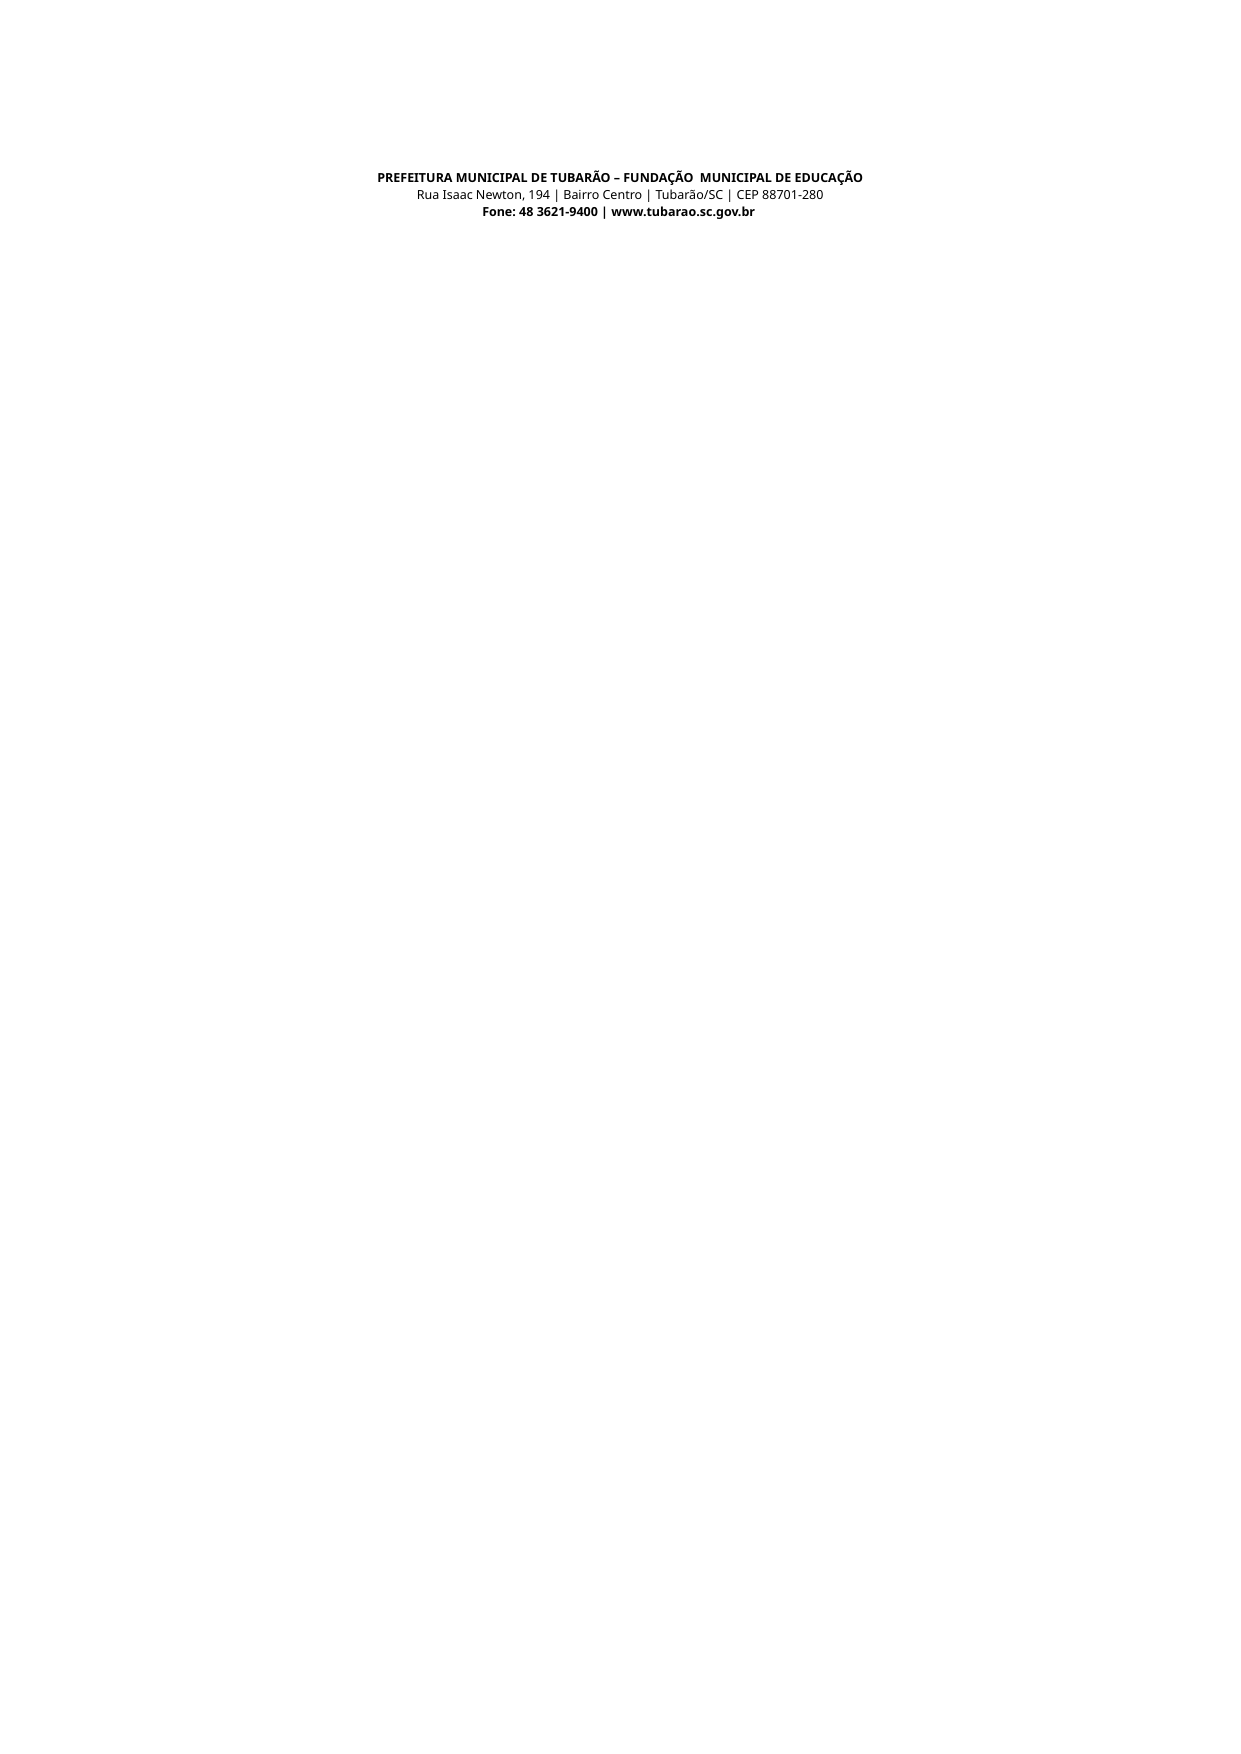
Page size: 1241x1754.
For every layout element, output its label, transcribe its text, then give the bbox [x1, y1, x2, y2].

text Rua Isaac Newton, 194 | Bairro Centro | Tubarão/SC | CEP 88701-280 [118, 186, 1122, 203]
text PREFEITURA MUNICIPAL DE TUBARÃO – FUNDAÇÃO MUNICIPAL DE EDUCAÇÃO [118, 169, 1122, 186]
text Fone: 48 3621-9400 | www.tubarao.sc.gov.br [118, 203, 1122, 221]
